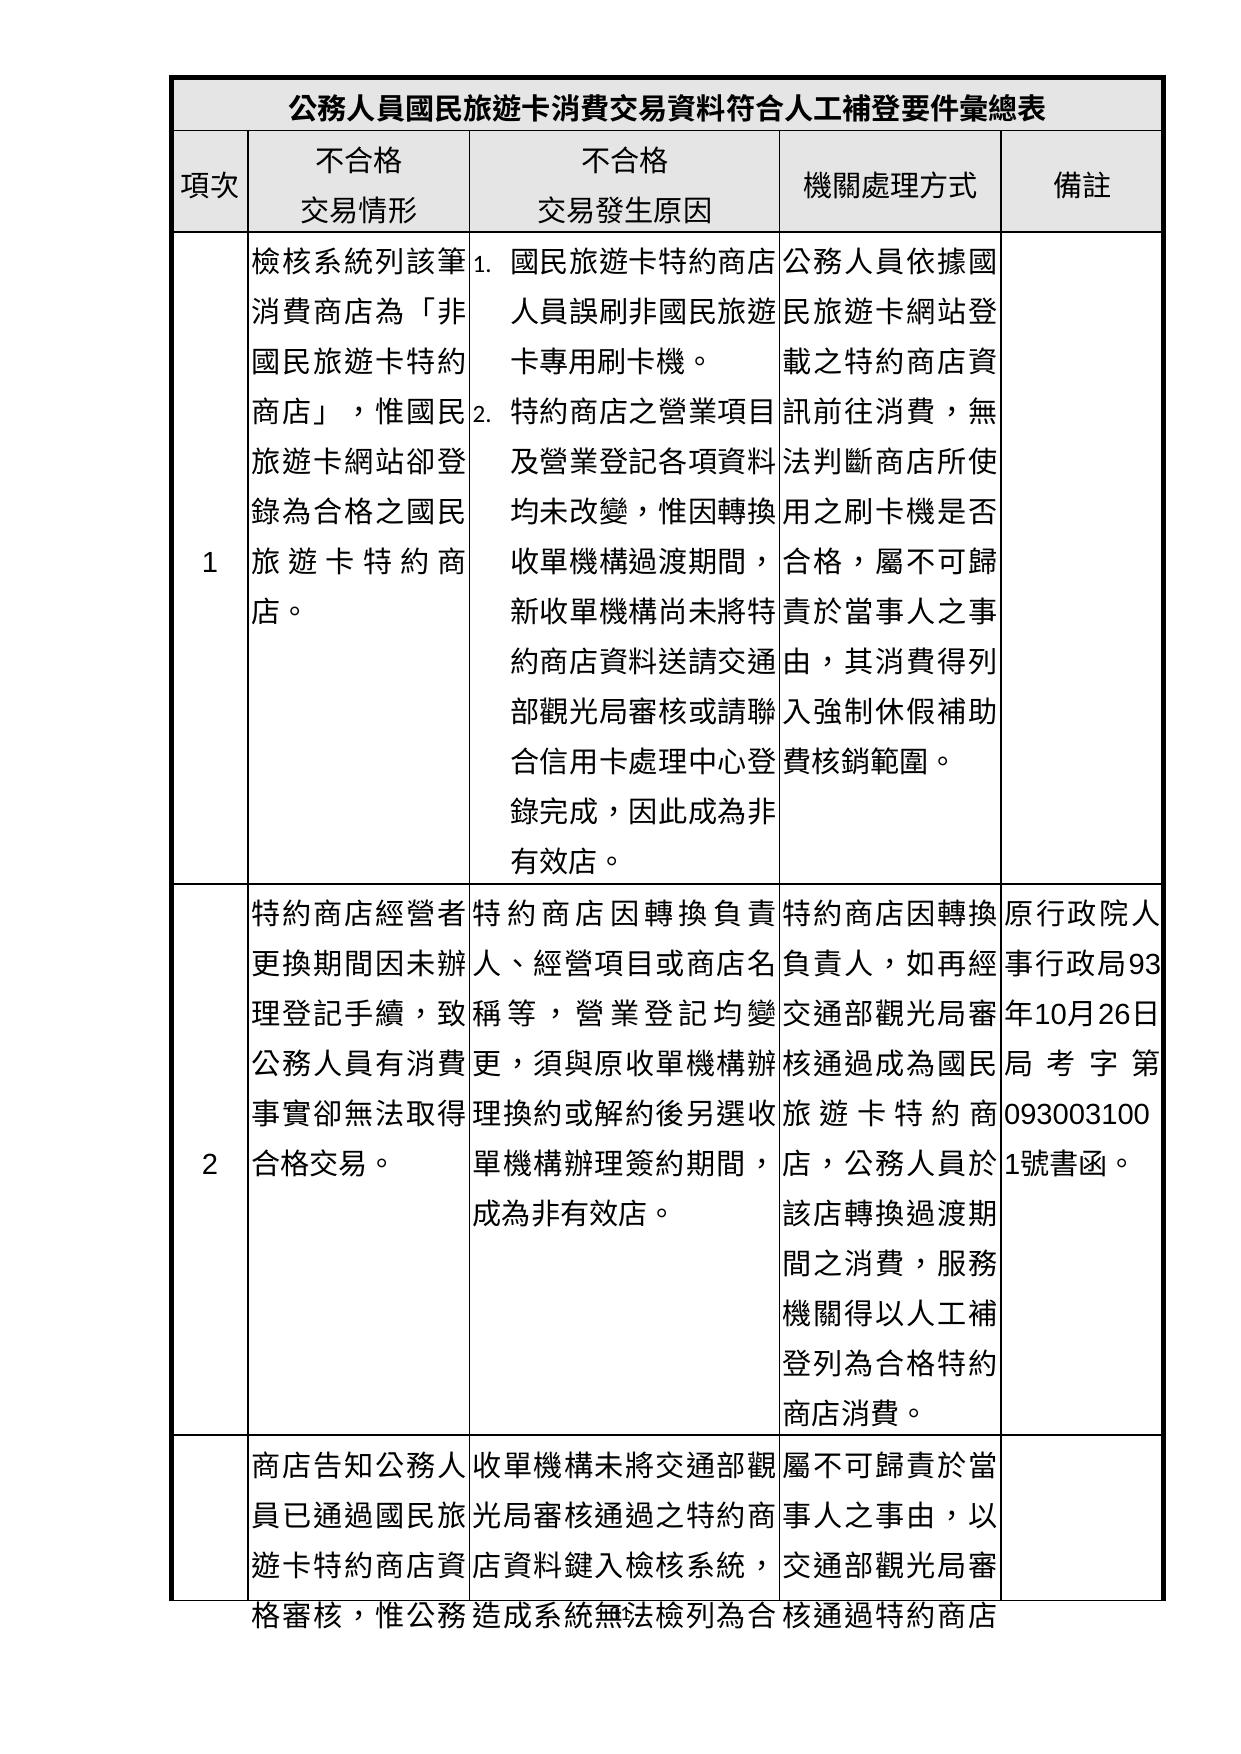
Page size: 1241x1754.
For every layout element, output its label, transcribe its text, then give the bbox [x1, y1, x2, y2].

table_cell 備註 [1002, 131, 1161, 231]
table_cell 2 [174, 885, 247, 1434]
table_cell [1002, 233, 1161, 883]
table_cell 不合格 交易發生原因 [470, 131, 779, 231]
table_cell 國民旅遊卡特約商店人員誤刷非國民旅遊卡專用刷卡機。 特約商店之營業項目及營業登記各項資料均未改變，惟因轉換收單機構過渡期間，新收單機構尚未將特約商店資料送請交通部觀光局審核或請聯合信用卡處理中心登錄完成，因此成為非有效店。 [470, 233, 779, 883]
table_cell 檢核系統列該筆消費商店為「非國民旅遊卡特約商店」，惟國民旅遊卡網站卻登錄為合格之國民旅遊卡特約商店。 [249, 233, 469, 883]
table_cell 特約商店因轉換負責人，如再經交通部觀光局審核通過成為國民旅遊卡特約商店，公務人員於該店轉換過渡期間之消費，服務機關得以人工補登列為合格特約商店消費。 [780, 885, 1000, 1434]
table_cell 特約商店因轉換負責人、經營項目或商店名稱等，營業登記均變更，須與原收單機構辦理換約或解約後另選收單機構辦理簽約期間，成為非有效店。 [470, 885, 779, 1434]
table_cell 項次 [174, 131, 247, 231]
table_cell 機關處理方式 [780, 131, 1000, 231]
table_cell 屬不可歸責於當事人之事由，以交通部觀光局審核通過特約商店資格次日起之消費，始得列入強制休假補助費核銷範圍。 [780, 1436, 1000, 1600]
table_cell 不合格 交易情形 [249, 131, 469, 231]
table_cell 特約商店經營者更換期間因未辦理登記手續，致公務人員有消費事實卻無法取得合格交易。 [249, 885, 469, 1434]
table_cell 公務人員依據國民旅遊卡網站登載之特約商店資訊前往消費，無法判斷商店所使用之刷卡機是否合格，屬不可歸責於當事人之事由，其消費得列入強制休假補助費核銷範圍。 [780, 233, 1000, 883]
table_cell 1 [174, 233, 247, 883]
table_header 公務人員國民旅遊卡消費交易資料符合人工補登要件彙總表 [174, 80, 1161, 130]
table_cell [1002, 1436, 1161, 1600]
table_cell 收單機構未將交通部觀光局審核通過之特約商店資料鍵入檢核系統，造成系統無法檢列為合格國民旅遊卡特約商店交易。 [470, 1436, 779, 1600]
table_cell 3 [174, 1436, 247, 1600]
table_cell 商店告知公務人員已通過國民旅遊卡特約商店資格審核，惟公務人員消費後仍列為不合格交易。 [249, 1436, 469, 1600]
table_cell 原行政院人事行政局93年10月26日局考字第0930031001號書函。 [1002, 885, 1161, 1434]
